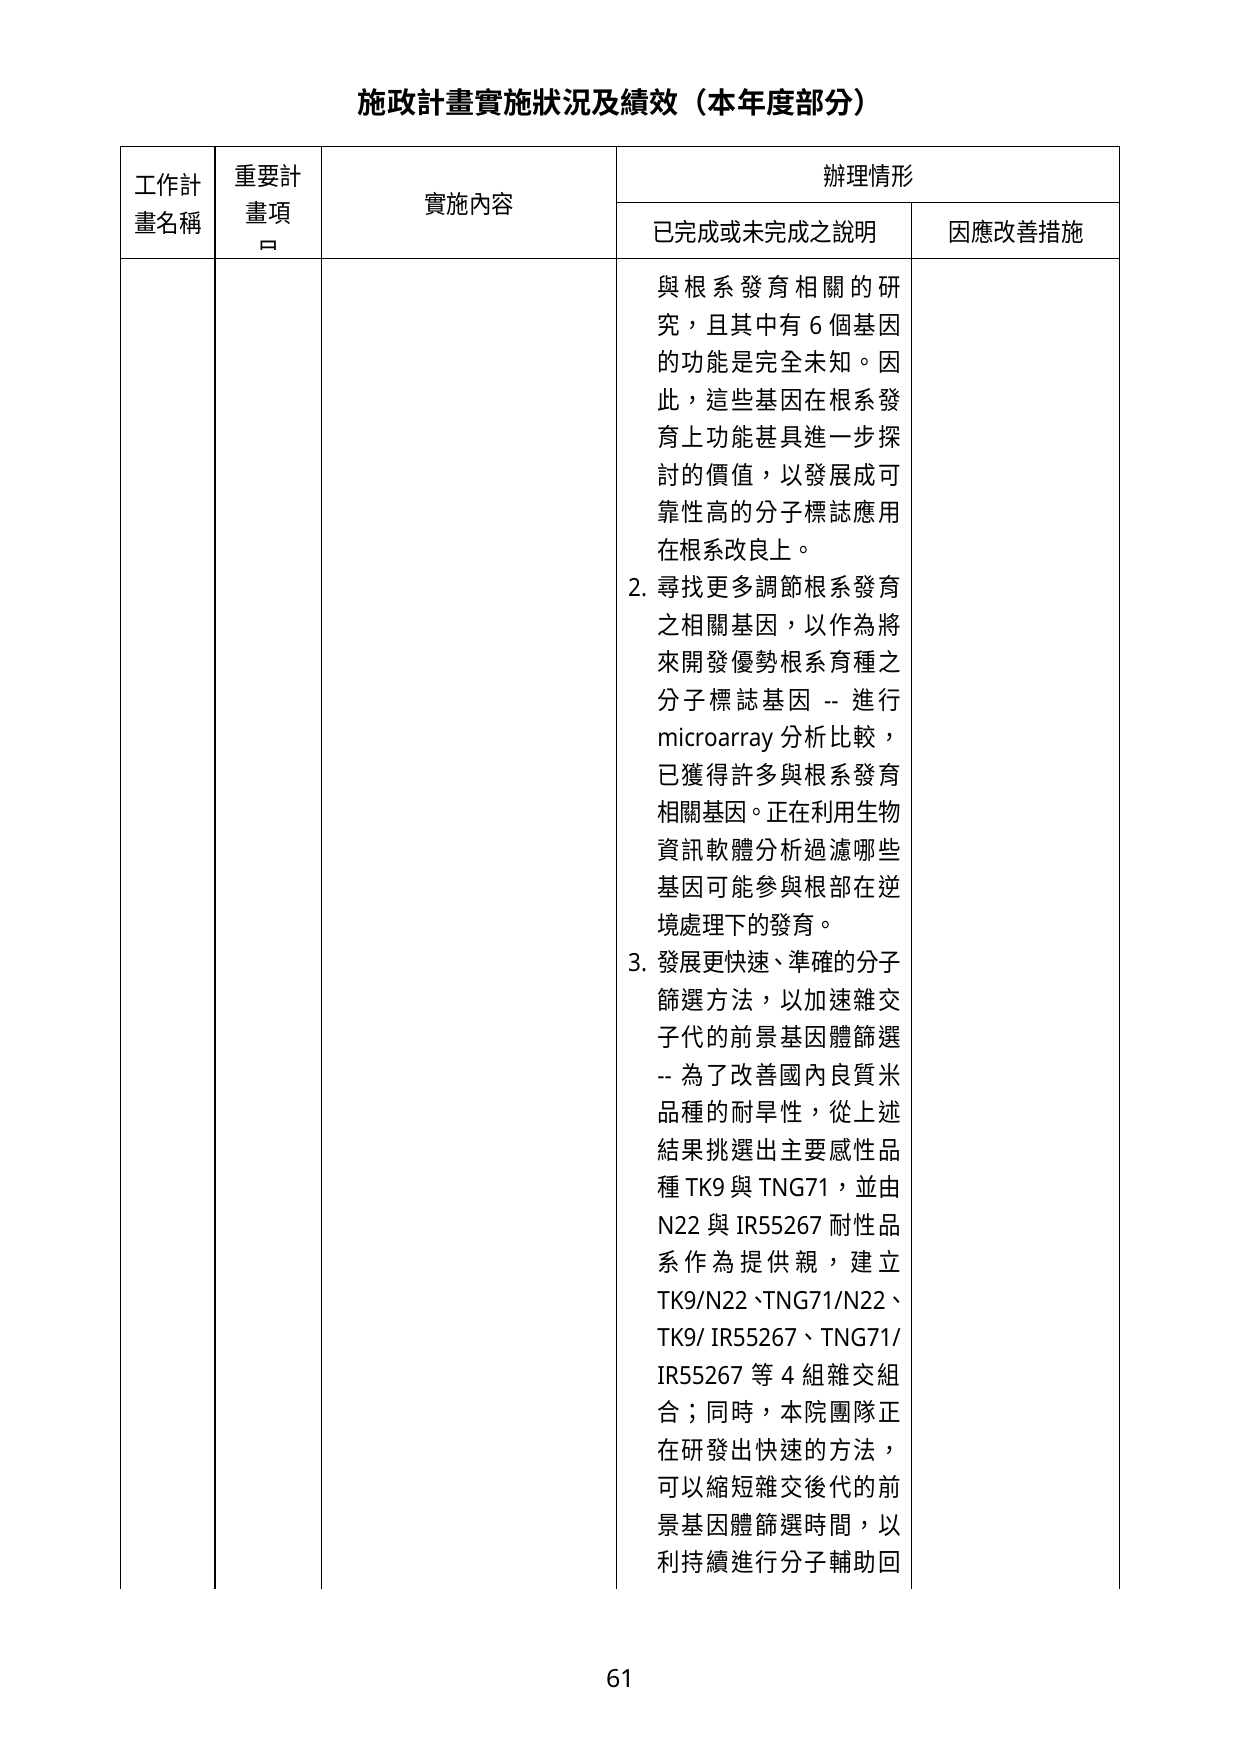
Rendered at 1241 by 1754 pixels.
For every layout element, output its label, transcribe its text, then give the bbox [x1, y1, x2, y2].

table_cell 因應改善措施 [912, 203, 1119, 258]
table_cell [912, 259, 1119, 1588]
table_header 實施內容 [322, 147, 616, 258]
table_header 工作計畫名稱 [121, 147, 214, 258]
table_cell [121, 259, 214, 1588]
table_header 重要計畫項 目 [216, 147, 321, 258]
table_header 辦理情形 [617, 147, 1119, 202]
table_cell 與根系發育相關的研究，且其中有6個基因的功能是完全未知。因此，這些基因在根系發育上功能甚具進一步探討的價值，以發展成可靠性高的分子標誌應用在根系改良上。 尋找更多調節根系發育之相關基因，以作為將來開發優勢根系育種之分子標誌基因 -- 進行microarray分析比較，已獲得許多與根系發育相關基因。正在利用生物資訊軟體分析過濾哪些基因可能參與根部在逆境處理下的發育。 發展更快速、準確的分子篩選方法，以加速雜交子代的前景基因體篩選 -- 為了改善國內良質米品種的耐旱性，從上述結果挑選出主要感性品種TK9與TNG71，並由N22與IR55267耐性品系作為提供親，建立TK9/N22、TNG71/N22、TK9/ IR55267、TNG71/ IR55267等4組雜交組合；同時，本院團隊正在研發出快速的方法，可以縮短雜交後代的前景基因體篩選時間，以利持續進行分子輔助回 [617, 259, 911, 1588]
table_cell 已完成或未完成之說明 [617, 203, 911, 258]
table_cell [322, 259, 616, 1588]
table_cell [216, 259, 321, 1588]
